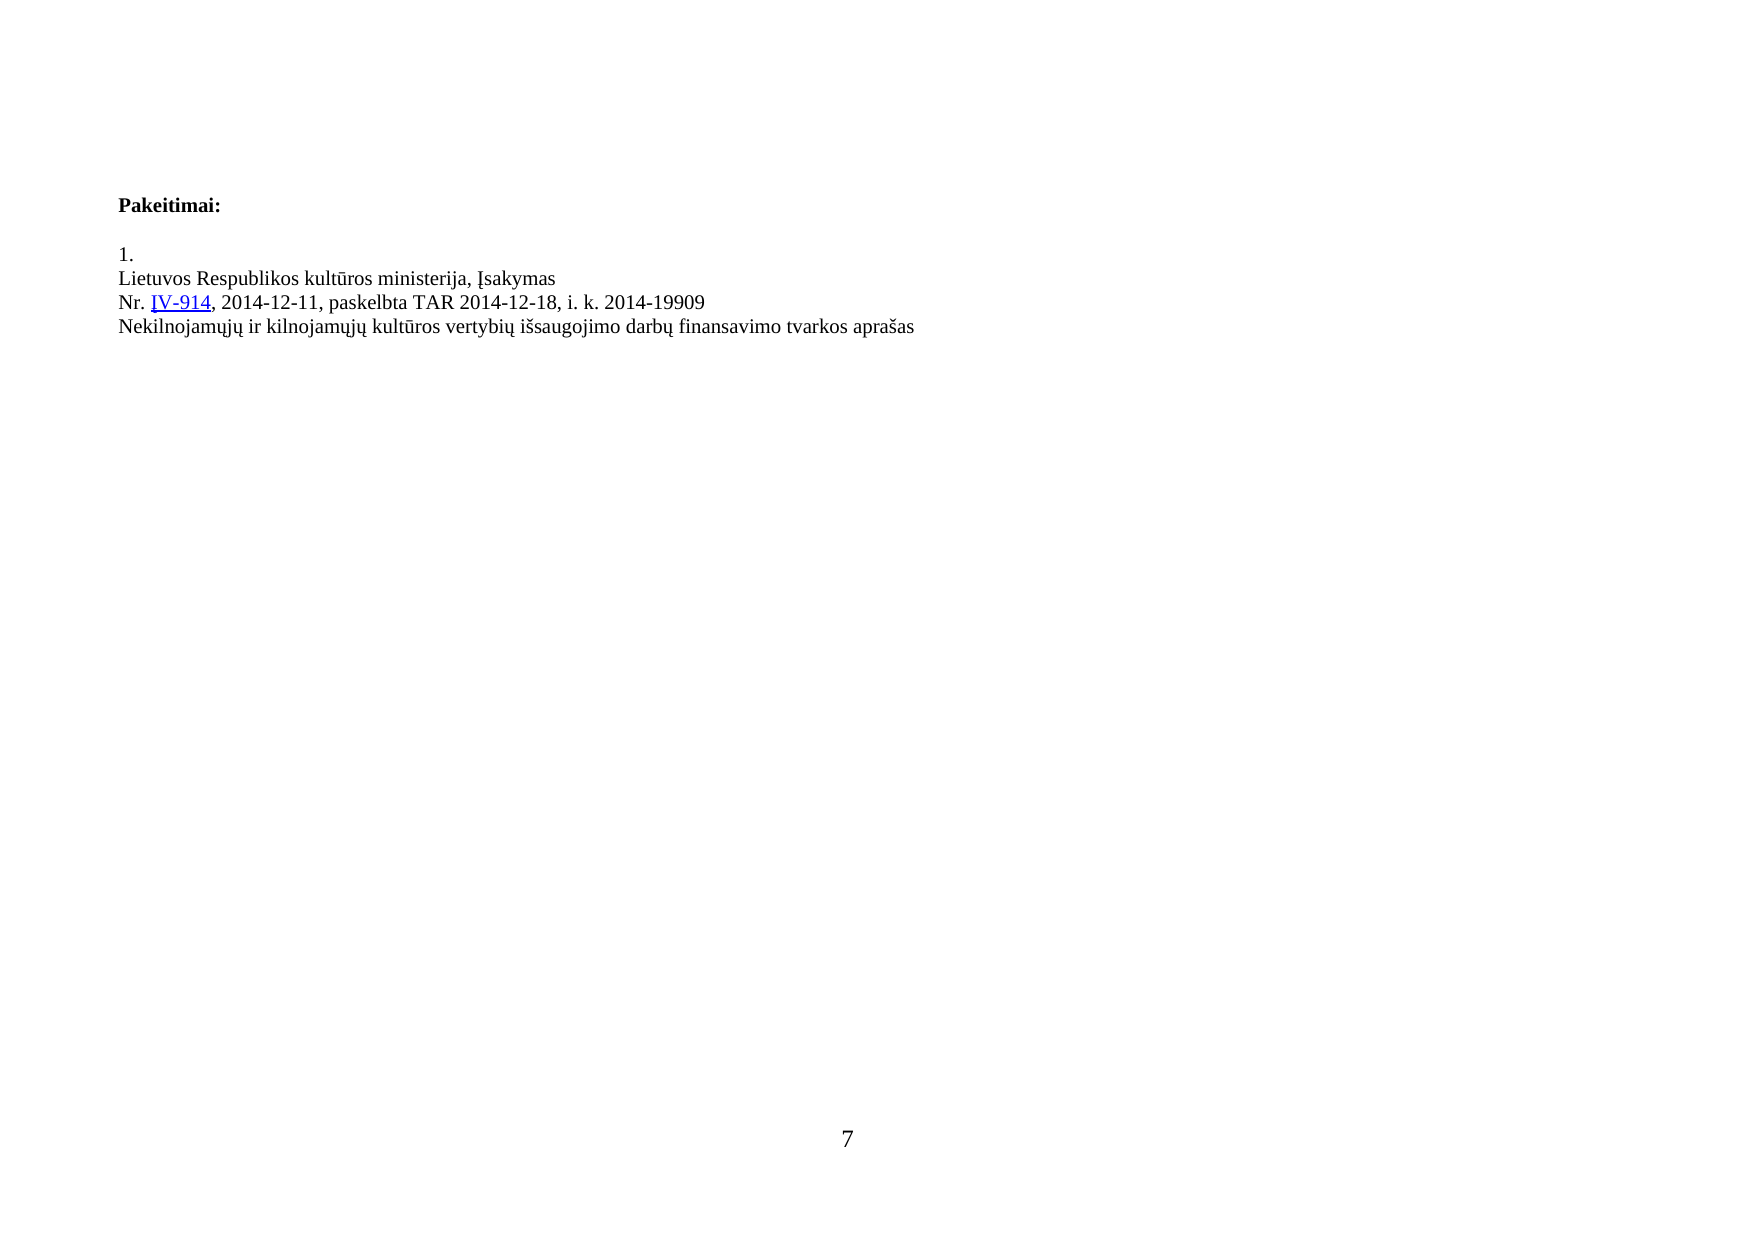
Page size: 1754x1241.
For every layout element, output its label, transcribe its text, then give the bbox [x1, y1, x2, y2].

text Nr. ĮV-914, 2014-12-11, paskelbta TAR 2014-12-18, i. k. 2014-19909 [118, 290, 1577, 314]
text Lietuvos Respublikos kultūros ministerija, Įsakymas [118, 266, 1577, 290]
text Nekilnojamųjų ir kilnojamųjų kultūros vertybių išsaugojimo darbų finansavimo tvarkos aprašas [118, 314, 1577, 338]
text 1. [118, 242, 1577, 266]
text Pakeitimai: [118, 193, 1577, 217]
